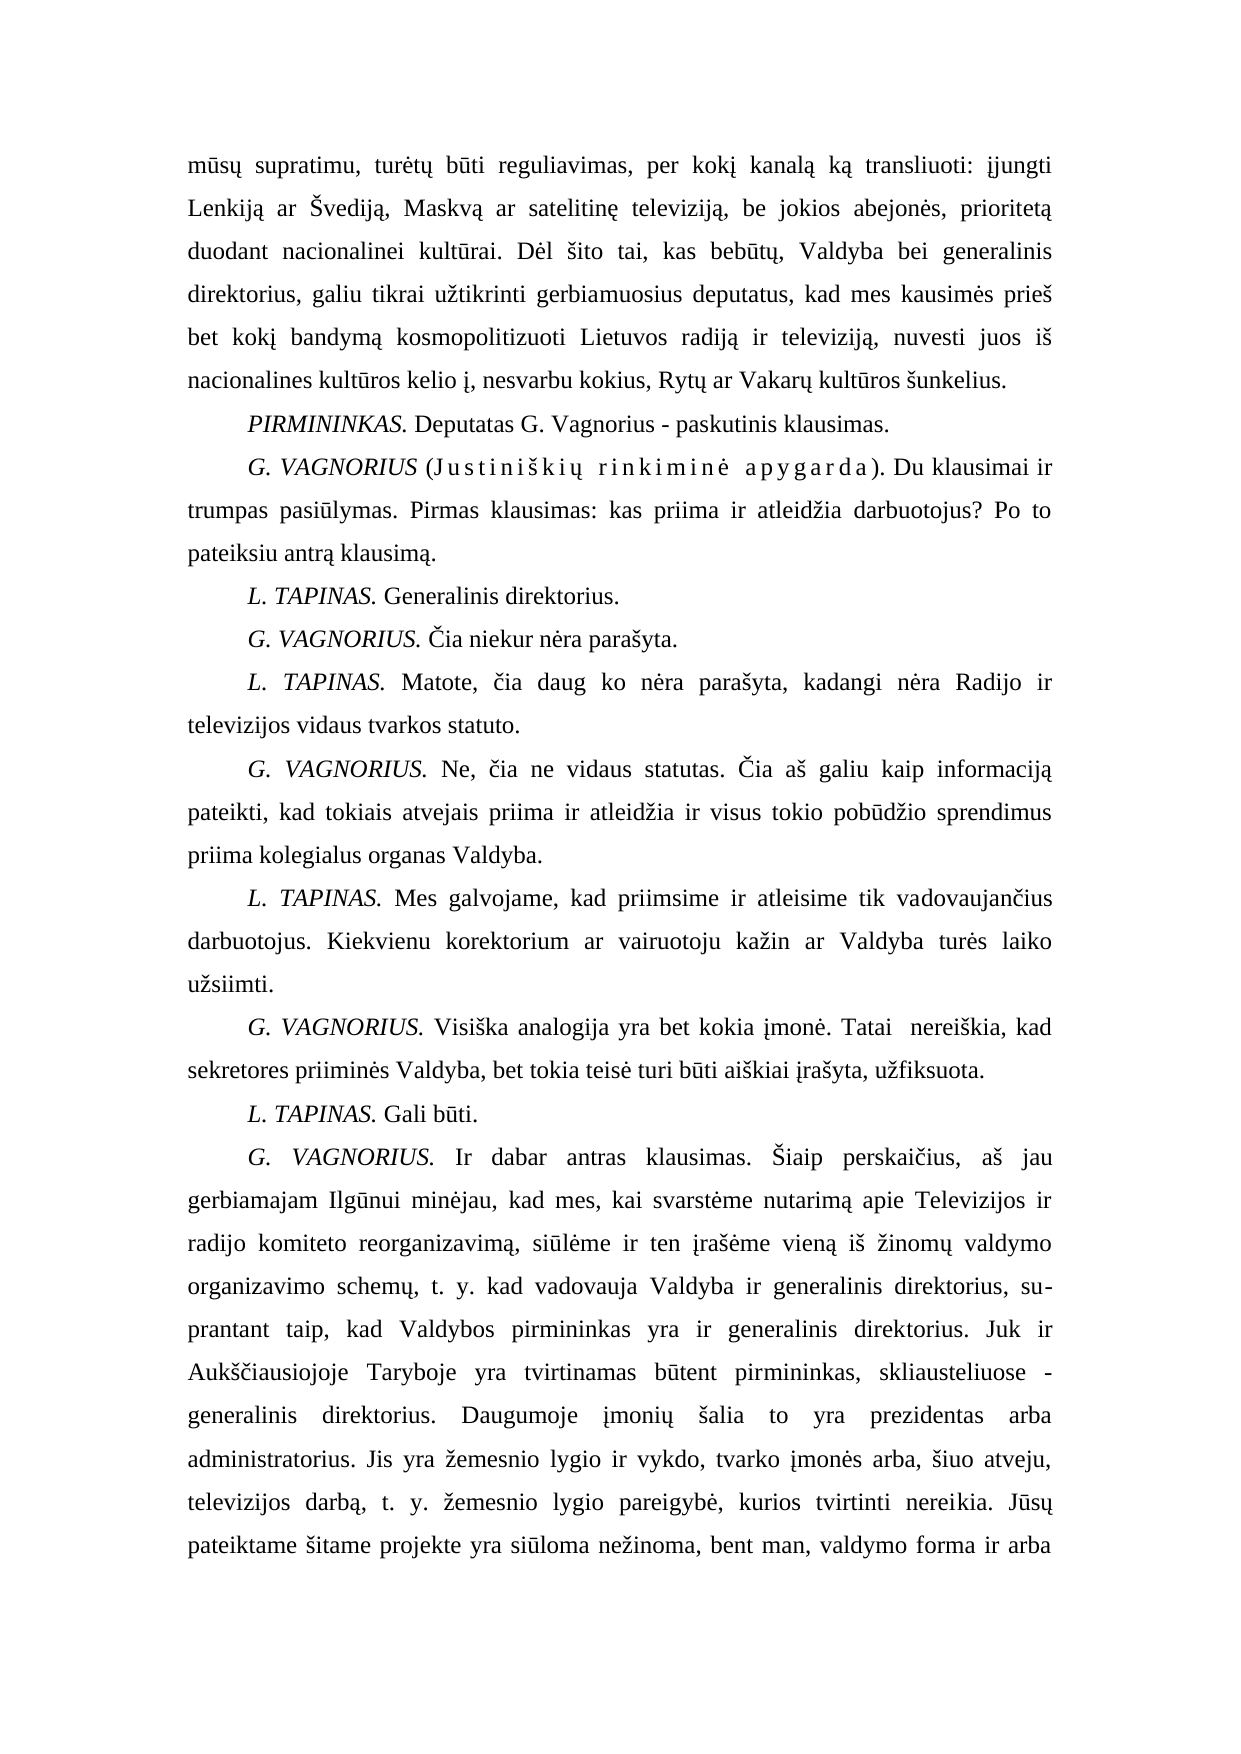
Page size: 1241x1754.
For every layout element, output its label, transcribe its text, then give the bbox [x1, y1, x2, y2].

text G. VAGNORIUS. Ne, čia ne vidaus statutas. Čia aš galiu kaip informaciją pateikti, kad tokiais atvejais priima ir atleidžia ir visus tokio pobūdžio sprendimus priima kolegialus organas ­Valdyba. [187, 754, 1053, 869]
text G. VAGNORIUS. Visiška analogija yra bet kokia įmonė. Tatai nereiškia, kad sekretores priiminės Valdyba, bet tokia teisė tu­ri būti aiškiai įrašyta, užfiksuota. [187, 1012, 1053, 1084]
text L. TAPINAS. Matote, čia daug ko nėra parašyta, kadangi nėra Radijo ir televizijos vidaus tvarkos statuto. [187, 667, 1053, 739]
text L. TAPINAS. Gali būti. [187, 1099, 1053, 1127]
text G. VAGNORIUS. Čia niekur nėra parašyta. [187, 624, 1053, 653]
text G. VAGNORIUS (Justiniškių rinkiminė apygar­da). Du klausimai ir trumpas pasiūlymas. Pirmas klausimas: kas priima ir atleidžia darbuotojus? Po to pateiksiu antrą klausimą. [187, 452, 1053, 567]
text G. VAGNORIUS. Ir dabar antras klausimas. Šiaip perskaičius, ­aš jau gerbiamajam Ilgūnui minėjau, kad mes, kai svarstėme nutarimą apie Televizijos ir radijo komiteto reorganizavimą, siū­lėme ir ten įrašėme vieną iš žinomų valdymo organizavimo sche­mų, t. y. kad vadovauja Valdyba ir generalinis direktorius, su­prantant taip, kad Valdybos pirmininkas yra ir generalinis direk­torius. Juk ir Aukščiausiojoje Taryboje yra tvirtinamas būtent pir­mininkas, skliausteliuose - generalinis direktorius. Daugumoje įmonių šalia to yra prezidentas arba administratorius. Jis yra žemesnio lygio ir vykdo, tvarko įmonės arba, šiuo atveju, televi­zijos darbą, t. y. žemesnio lygio pareigybė, kurios tvirtinti nerei­kia. Jūsų pateiktame šitame projekte yra siūloma nežinoma, bent man, valdymo forma ir arba [187, 1142, 1053, 1559]
text mūsų supratimu, turėtų būti reguliavimas, per kokį kanalą ką transliuoti: įjungti Lenkiją ar Švediją, Maskvą ar satelitinę televiziją, be jokios abejonės, prioritetą duodant nacionalinei kultūrai. Dėl šito tai, kas bebūtų, Valdyba bei generalinis direktorius, galiu tikrai užtikrinti gerbia­muosius deputatus, kad mes kausimės prieš bet kokį bandymą kos­mopolitizuoti Lietuvos radiją ir televiziją, nuvesti juos iš naciona­lines kultūros kelio į, nesvarbu kokius, Rytų ar Vakarų kultūros šunkelius. [187, 150, 1053, 394]
text PIRMININKAS. Deputatas G. Vagnorius - paskutinis klausimas. [187, 409, 1053, 437]
text L. TAPINAS. Mes galvojame, kad priimsime ir atleisime tik va­dovaujančius darbuotojus. Kiekvienu korektorium ar vairuotoju kažin ar Valdyba turės laiko užsiimti. [187, 883, 1053, 998]
text L. TAPINAS. Generalinis direktorius. [187, 581, 1053, 610]
